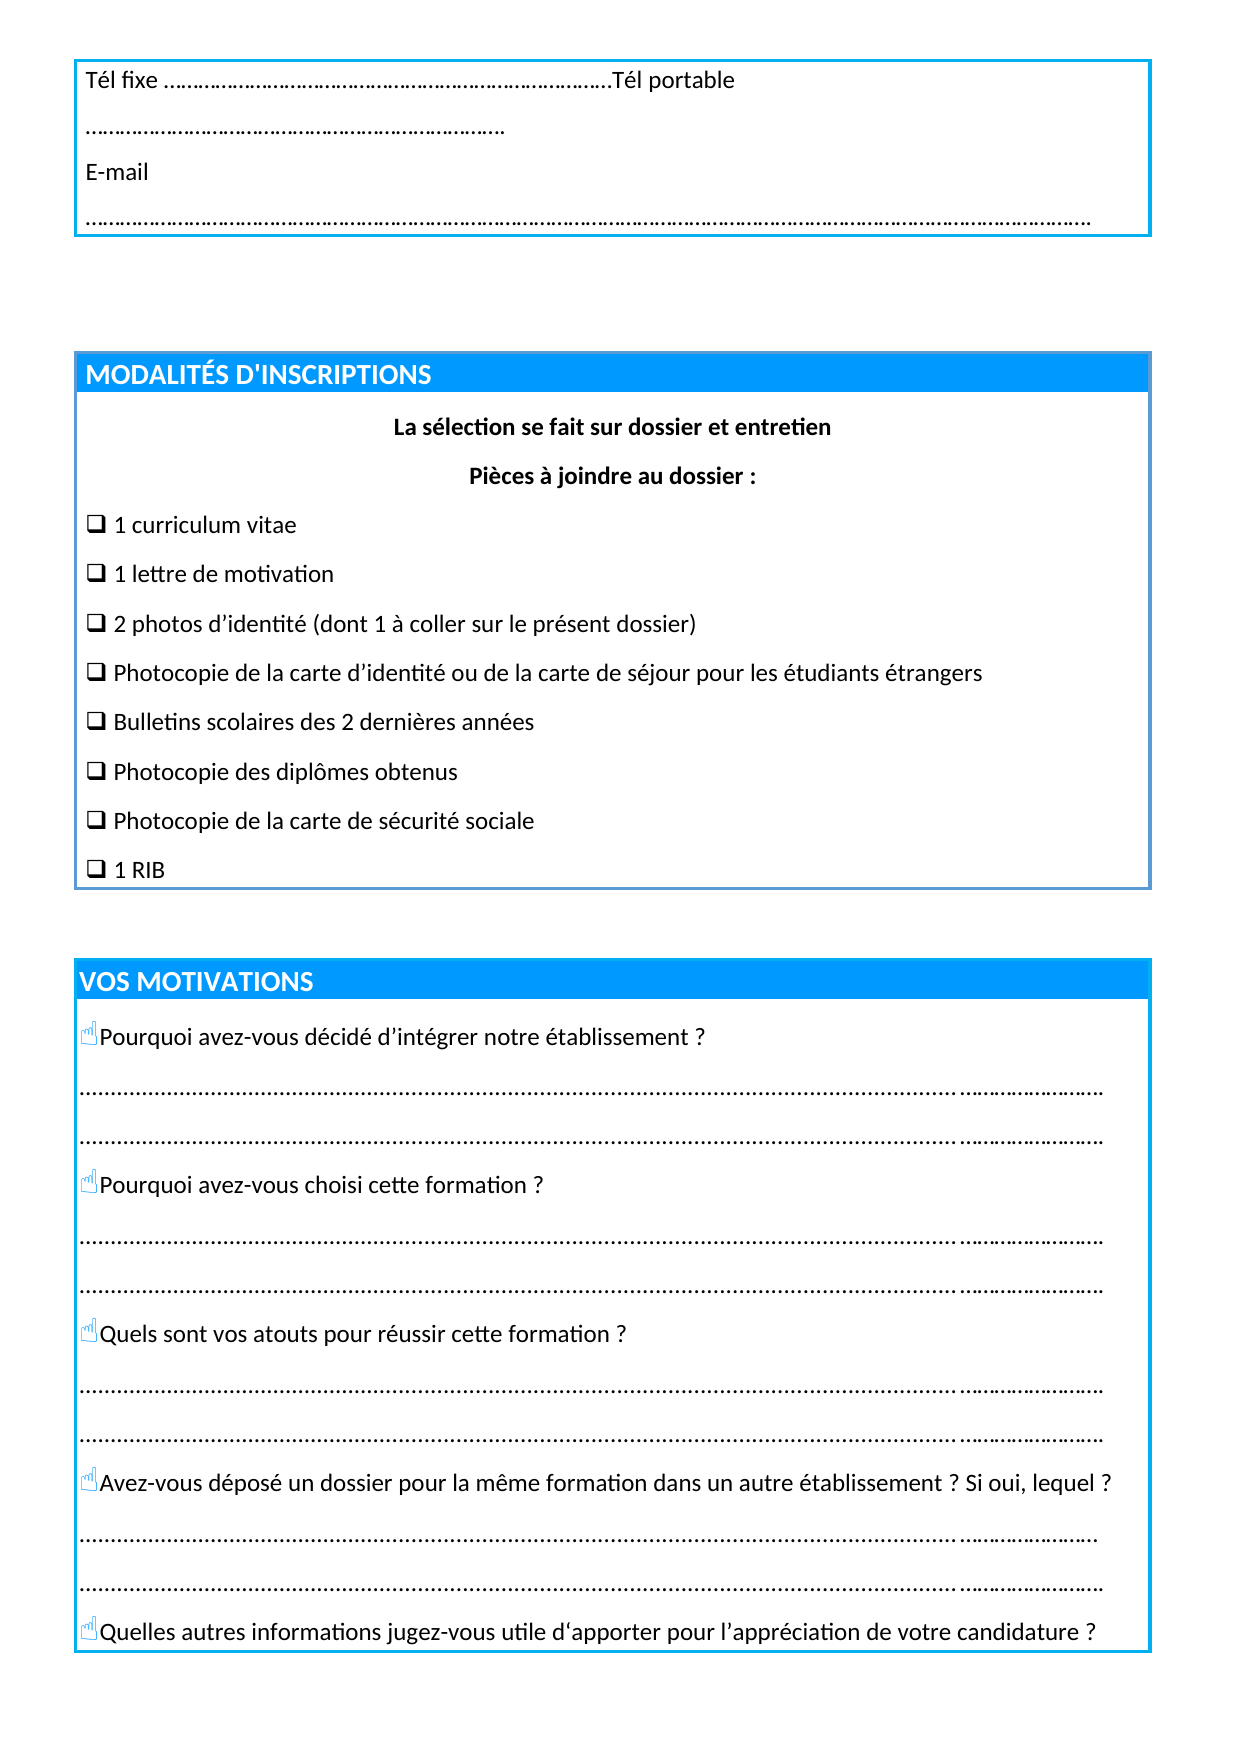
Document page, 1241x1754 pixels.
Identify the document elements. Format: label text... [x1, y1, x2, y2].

text ……………………. [77, 1066, 1148, 1102]
text  1 curriculum vitae [77, 504, 1148, 540]
text ……………………. [77, 1413, 1148, 1449]
text Pièces à joindre au dossier : [77, 455, 1148, 491]
text Pourquoi avez-vous décidé d’intégrer notre établissement ? [77, 1016, 1148, 1052]
text MODALITÉS D'INSCRIPTIONS [77, 354, 1148, 392]
text  2 photos d’identité (dont 1 à coller sur le présent dossier) [77, 603, 1148, 638]
text  Bulletins scolaires des 2 dernières années [77, 701, 1148, 737]
text Quelles autres informations jugez-vous utile d‘apporter pour l’appréciation de votre candidature ? [77, 1611, 1148, 1650]
text Quels sont vos atouts pour réussir cette formation ? [77, 1313, 1148, 1350]
text  Photocopie de la carte de sécurité sociale [77, 800, 1148, 836]
text ……………………. [77, 1562, 1148, 1597]
text ……………………. [77, 1264, 1148, 1300]
text ……………………. [77, 1115, 1148, 1151]
text ……………………. [77, 1364, 1148, 1399]
text E-mail …………………………………………………………………………………………………………………………………………………………. [77, 151, 1148, 234]
text  Photocopie de la carte d’identité ou de la carte de séjour pour les étudiants étrangers [77, 652, 1148, 688]
text …………………… [77, 1512, 1148, 1548]
text VOS MOTIVATIONS [77, 961, 1148, 999]
text La sélection se fait sur dossier et entretien [77, 406, 1148, 441]
text Pourquoi avez-vous choisi cette formation ? [77, 1164, 1148, 1201]
text  1 lettre de motivation [77, 553, 1148, 589]
text ……………………. [77, 1215, 1148, 1251]
text  Photocopie des diplômes obtenus [77, 751, 1148, 786]
text Avez-vous déposé un dossier pour la même formation dans un autre établissement ? Si oui, lequel ? [77, 1462, 1148, 1499]
text Tél fixe ……………………………………………………………………Tél portable ………………………………………………………………. [77, 62, 1148, 141]
text  1 RIB [77, 849, 1148, 887]
